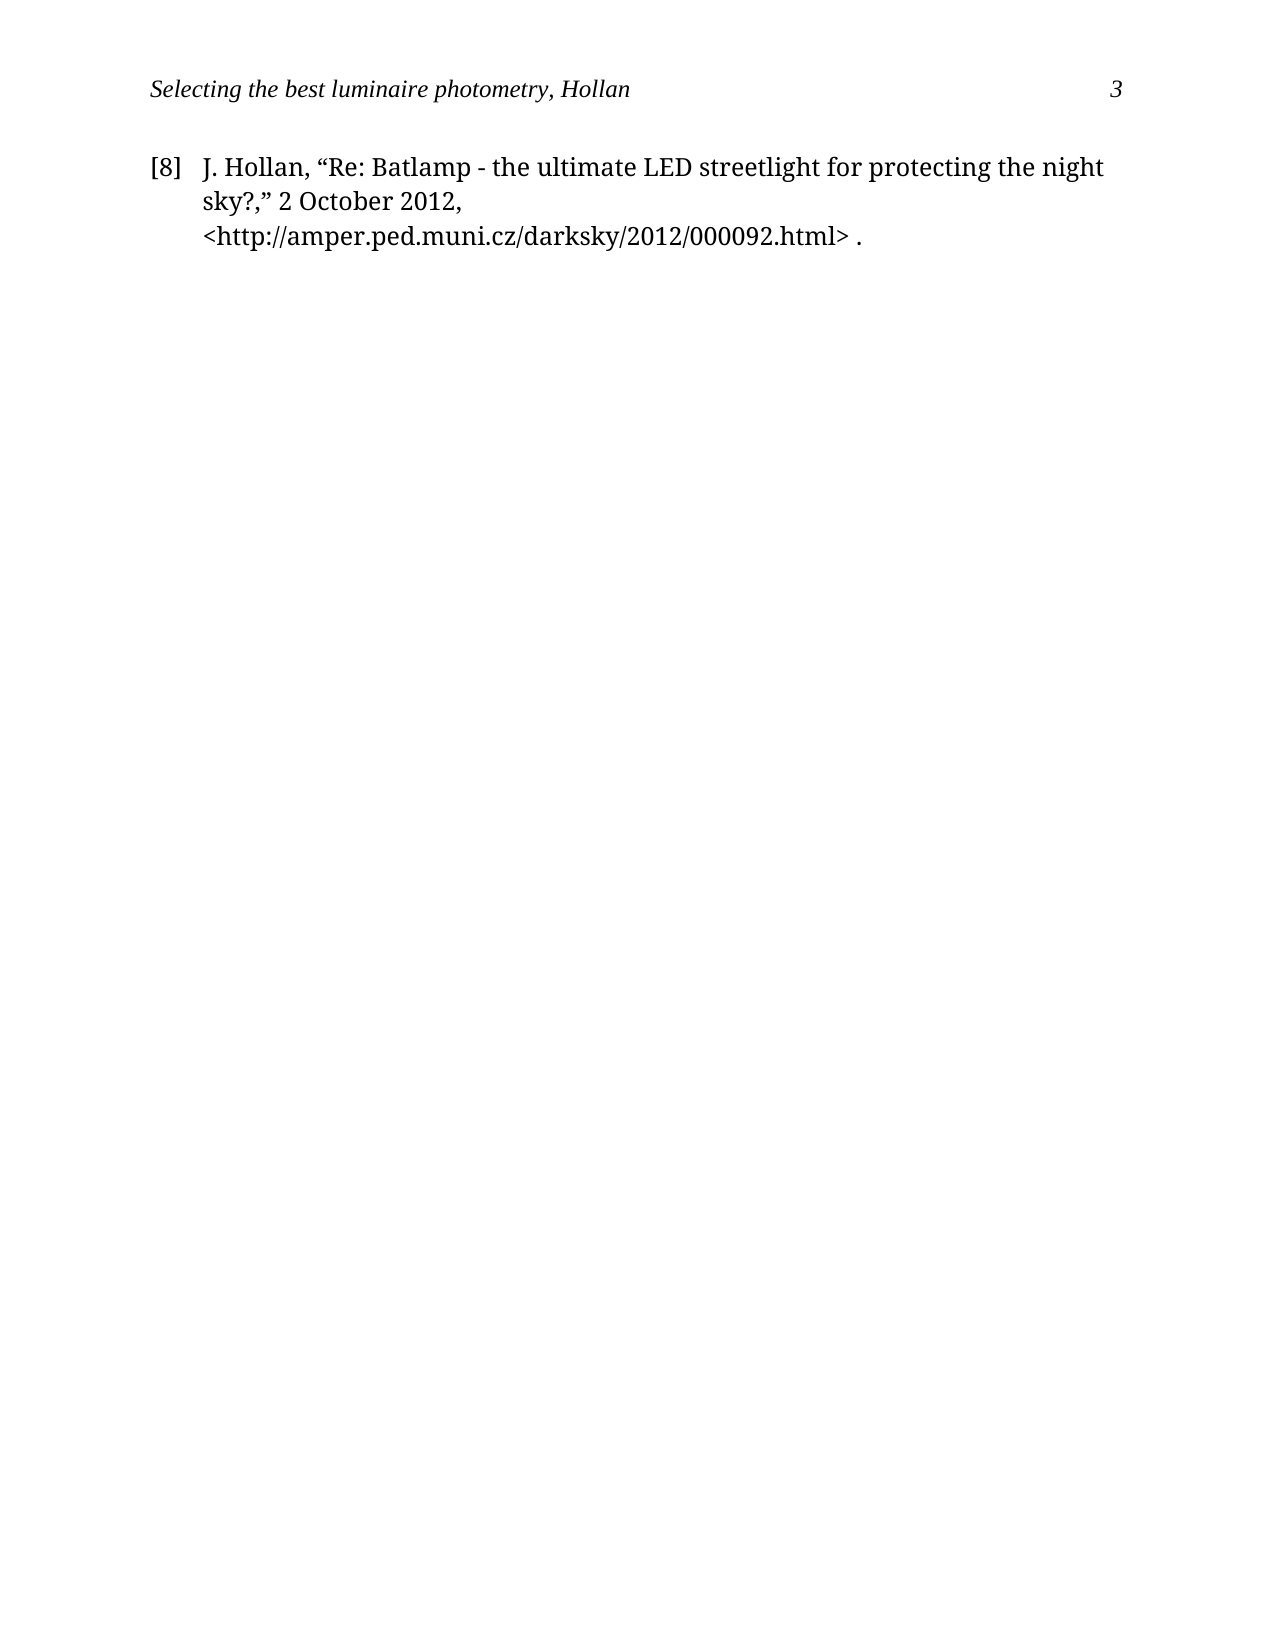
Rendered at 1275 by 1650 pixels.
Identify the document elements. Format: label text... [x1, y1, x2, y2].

text [8] J. Hollan, “Re: Batlamp - the ultimate LED streetlight for protecting the night sky?,” 2 October 2012, <http://amper.ped.muni.cz/darksky/2012/000092.html> . [150, 150, 1125, 252]
